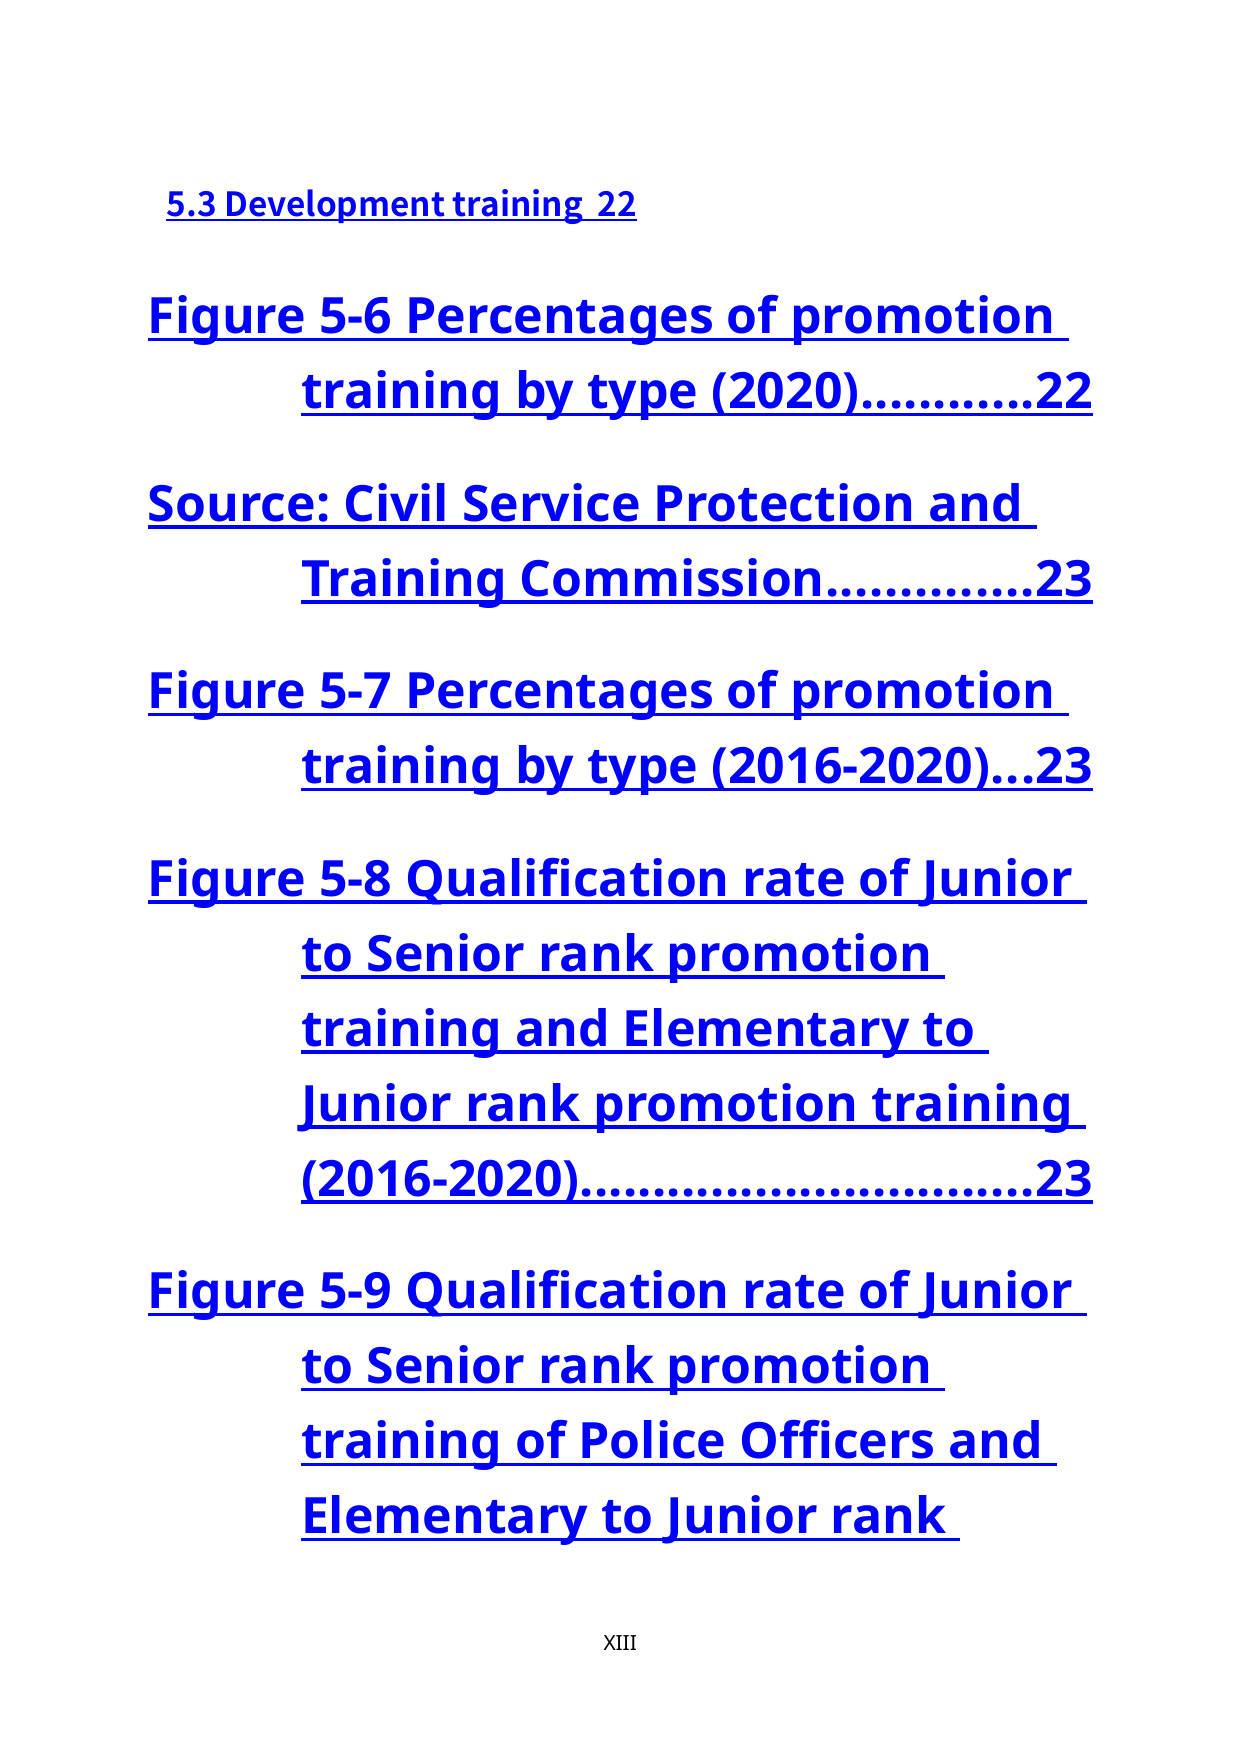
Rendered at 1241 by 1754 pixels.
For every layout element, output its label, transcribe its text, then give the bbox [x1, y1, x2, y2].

text Source: Civil Service Protection and Training Commission 23 [148, 464, 1092, 614]
text Figure 5-9 Qualification rate of Junior to Senior rank promotion training of Police Officers and Elementary to Junior rank promotion training of Police Officers (2016-2020) 24 [148, 1252, 1092, 1552]
text Figure 5-7 Percentages of promotion training by type (2016-2020) 23 [148, 652, 1092, 802]
text 5.3 Development training 22 [166, 164, 1092, 239]
text Figure 5-6 Percentages of promotion training by type (2020) 22 [148, 277, 1092, 427]
text Figure 5-8 Qualification rate of Junior to Senior rank promotion training and Elementary to Junior rank promotion training (2016-2020) 23 [148, 839, 1092, 1214]
